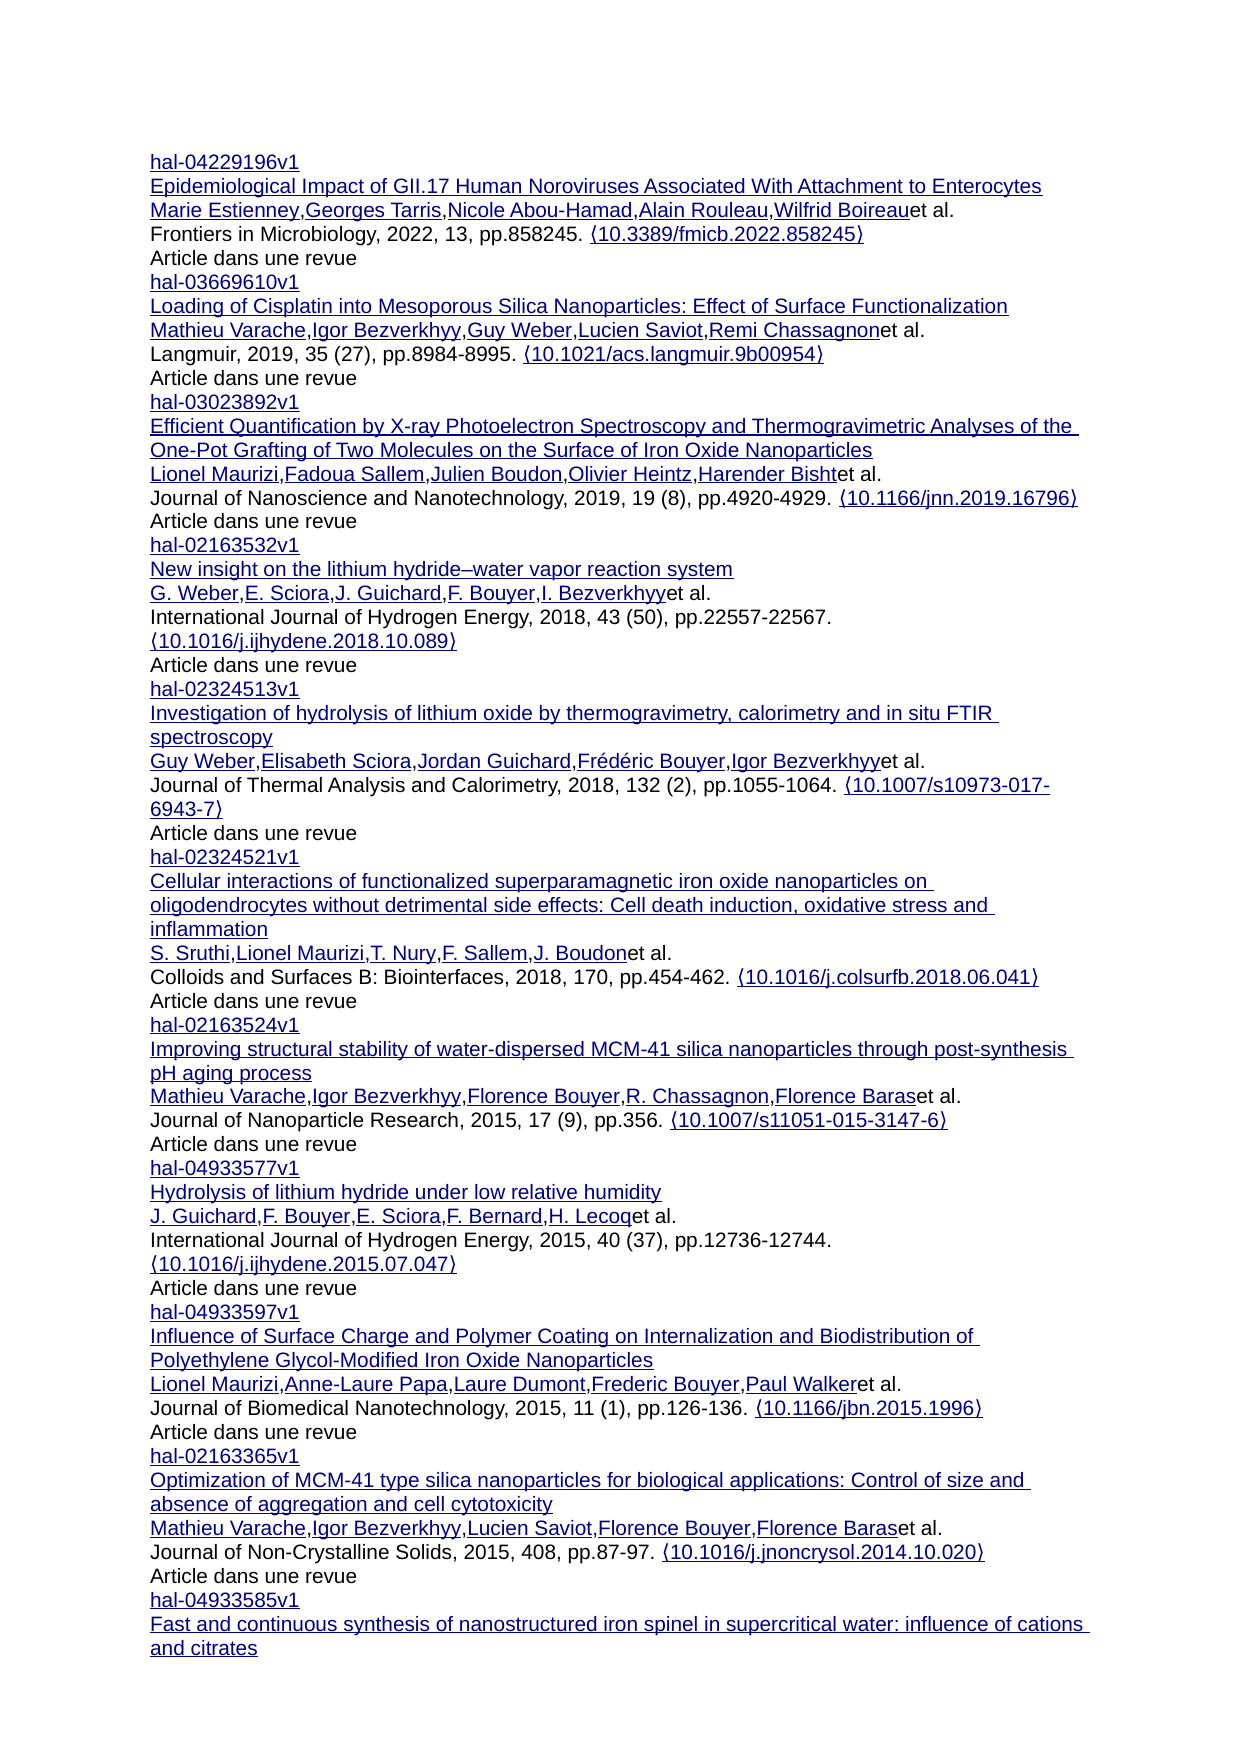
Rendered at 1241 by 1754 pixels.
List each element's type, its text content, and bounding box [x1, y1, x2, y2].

table_cell Fast and continuous synthesis of nanostructured iron spinel in supercritical water: influence of cations [150, 1611, 1090, 1632]
table_cell New insight on the lithium hydride–water vapor reaction system G. Weber,E. Sciora,J. Guichard,F. Bouyer,I. Bezverkhyyet al. International Journal of Hydrogen Energy, 2018, 43 (50), pp.22557-22567. ⟨10.1016/j.ijhydene.2018.10.089⟩ Article dans une revue hal-02324513v1 [150, 557, 1090, 701]
table_cell Hydrolysis of lithium hydride under low relative humidity J. Guichard,F. Bouyer,E. Sciora,F. Bernard,H. Lecoqet al. International Journal of Hydrogen Energy, 2015, 40 (37), pp.12736-12744. ⟨10.1016/j.ijhydene.2015.07.047⟩ Article dans une revue hal-04933597v1 [150, 1180, 1090, 1324]
table_cell Cellular interactions of functionalized superparamagnetic iron oxide nanoparticles on oligodendrocytes without detrimental side effects: Cell death induction, oxidative stress and inflammation S. Sruthi,Lionel Maurizi,T. Nury,F. Sallem,J. Boudonet al. Colloids and Surfaces B: Biointerfaces, 2018, 170, pp.454-462. ⟨10.1016/j.colsurfb.2018.06.041⟩ Article dans une revue hal-02163524v1 [150, 869, 1090, 1036]
table_cell Influence of Surface Charge and Polymer Coating on Internalization and Biodistribution of Polyethylene Glycol-Modified Iron Oxide Nanoparticles Lionel Maurizi,Anne-Laure Papa,Laure Dumont,Frederic Bouyer,Paul Walkeret al. Journal of Biomedical Nanotechnology, 2015, 11 (1), pp.126-136. ⟨10.1166/jbn.2015.1996⟩ Article dans une revue hal-02163365v1 [150, 1324, 1090, 1468]
table_cell Efficient Quantification by X-ray Photoelectron Spectroscopy and Thermogravimetric Analyses of the One-Pot Grafting of Two Molecules on the Surface of Iron Oxide Nanoparticles Lionel Maurizi,Fadoua Sallem,Julien Boudon,Olivier Heintz,Harender Bishtet al. Journal of Nanoscience and Nanotechnology, 2019, 19 (8), pp.4920-4929. ⟨10.1166/jnn.2019.16796⟩ Article dans une revue hal-02163532v1 [150, 414, 1090, 557]
table_cell Epidemiological Impact of GII.17 Human Noroviruses Associated With Attachment to Enterocytes Marie Estienney,Georges Tarris,Nicole Abou-Hamad,Alain Rouleau,Wilfrid Boireauet al. Frontiers in Microbiology, 2022, 13, pp.858245. ⟨10.3389/fmicb.2022.858245⟩ Article dans une revue hal-03669610v1 [150, 174, 1090, 294]
table_cell Investigation of hydrolysis of lithium oxide by thermogravimetry, calorimetry and in situ FTIR spectroscopy Guy Weber,Elisabeth Sciora,Jordan Guichard,Frédéric Bouyer,Igor Bezverkhyyet al. Journal of Thermal Analysis and Calorimetry, 2018, 132 (2), pp.1055-1064. ⟨10.1007/s10973-017-6943-7⟩ Article dans une revue hal-02324521v1 [150, 701, 1090, 869]
table_cell Optimization of MCM-41 type silica nanoparticles for biological applications: Control of size and absence of aggregation and cell cytotoxicity Mathieu Varache,Igor Bezverkhyy,Lucien Saviot,Florence Bouyer,Florence Baraset al. Journal of Non-Crystalline Solids, 2015, 408, pp.87-97. ⟨10.1016/j.jnoncrysol.2014.10.020⟩ Article dans une revue hal-04933585v1 [150, 1468, 1090, 1611]
table_cell and citrates [150, 1633, 1090, 1659]
table_cell Loading of Cisplatin into Mesoporous Silica Nanoparticles: Effect of Surface Functionalization Mathieu Varache,Igor Bezverkhyy,Guy Weber,Lucien Saviot,Remi Chassagnonet al. Langmuir, 2019, 35 (27), pp.8984-8995. ⟨10.1021/acs.langmuir.9b00954⟩ Article dans une revue hal-03023892v1 [150, 294, 1090, 413]
table_cell hal-04229196v1 [150, 150, 1090, 174]
table_cell Improving structural stability of water-dispersed MCM-41 silica nanoparticles through post-synthesis pH aging process Mathieu Varache,Igor Bezverkhyy,Florence Bouyer,R. Chassagnon,Florence Baraset al. Journal of Nanoparticle Research, 2015, 17 (9), pp.356. ⟨10.1007/s11051-015-3147-6⟩ Article dans une revue hal-04933577v1 [150, 1036, 1090, 1180]
